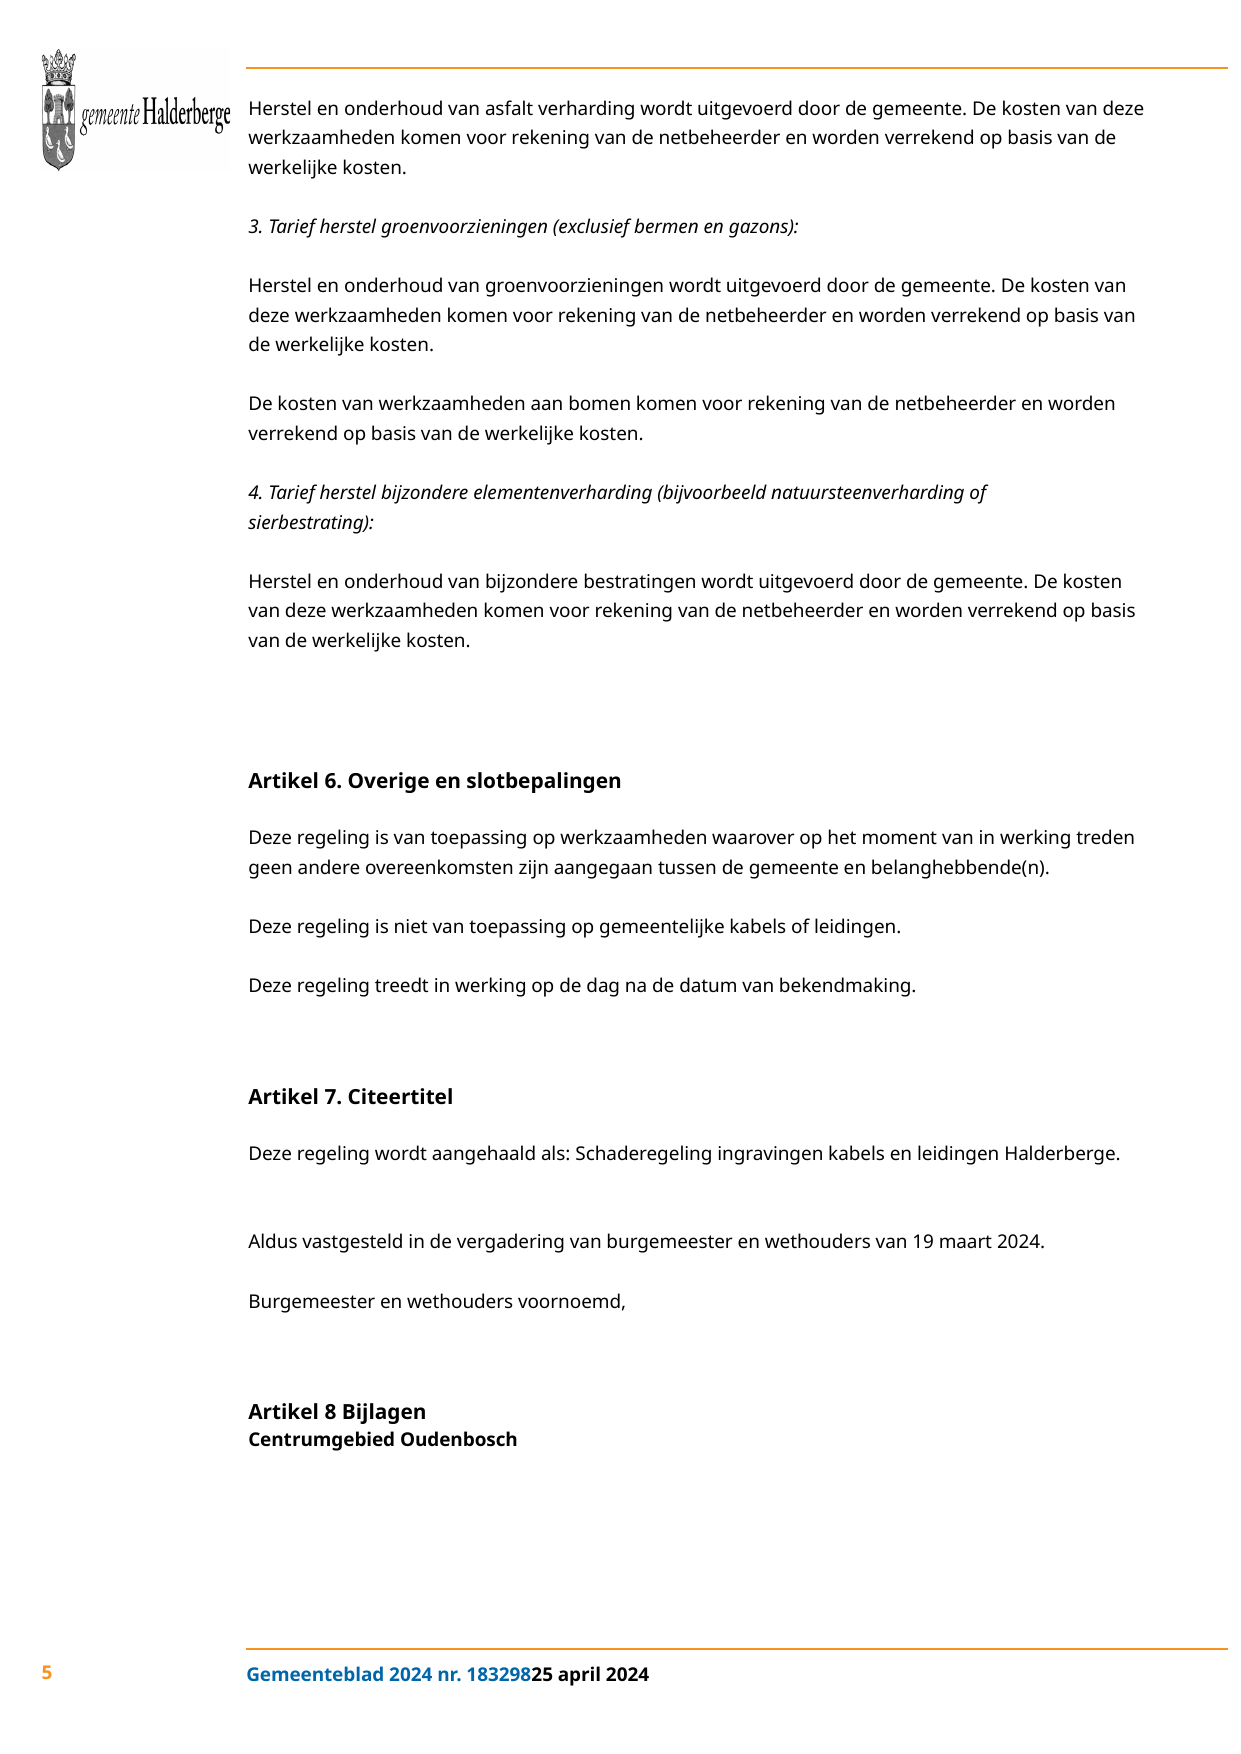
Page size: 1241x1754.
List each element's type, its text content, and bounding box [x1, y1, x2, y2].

text Deze regeling is niet van toepassing op gemeentelijke kabels of leidingen. [248, 913, 1152, 939]
picture [41, 47, 231, 172]
text Burgemeester en wethouders voornoemd, [248, 1288, 1152, 1314]
text Centrumgebied Oudenbosch [248, 1426, 1152, 1452]
text 4. Tarief herstel bijzondere elementenverharding (bijvoorbeeld natuursteenverharding of [248, 479, 1152, 505]
text Artikel 7. Citeertitel [248, 1082, 1152, 1110]
text Herstel en onderhoud van asfalt verharding wordt uitgevoerd door de gemeente. De kosten van deze werkzaamheden komen voor rekening van de netbeheerder en worden verrekend op basis van de werkelijke kosten. [248, 95, 1152, 180]
text Deze regeling wordt aangehaald als: Schaderegeling ingravingen kabels en leidingen Halderberge. [248, 1140, 1152, 1166]
text Artikel 8 Bijlagen [248, 1397, 1152, 1426]
text Artikel 6. Overige en slotbepalingen [248, 766, 1152, 795]
text 3. Tarief herstel groenvoorzieningen (exclusief bermen en gazons): [248, 213, 1152, 239]
text Deze regeling is van toepassing op werkzaamheden waarover op het moment van in werking treden geen andere overeenkomsten zijn aangegaan tussen de gemeente en belanghebbende(n). [248, 824, 1152, 880]
text Aldus vastgesteld in de vergadering van burgemeester en wethouders van 19 maart 2024. [248, 1229, 1152, 1254]
text De kosten van werkzaamheden aan bomen komen voor rekening van de netbeheerder en worden verrekend op basis van de werkelijke kosten. [248, 391, 1152, 446]
text Herstel en onderhoud van bijzondere bestratingen wordt uitgevoerd door de gemeente. De kosten van deze werkzaamheden komen voor rekening van de netbeheerder en worden verrekend op basis van de werkelijke kosten. [248, 568, 1152, 653]
text sierbestrating): [248, 509, 1152, 535]
text Herstel en onderhoud van groenvoorzieningen wordt uitgevoerd door de gemeente. De kosten van deze werkzaamheden komen voor rekening van de netbeheerder en worden verrekend op basis van de werkelijke kosten. [248, 272, 1152, 357]
text Deze regeling treedt in werking op de dag na de datum van bekendmaking. [248, 972, 1152, 998]
